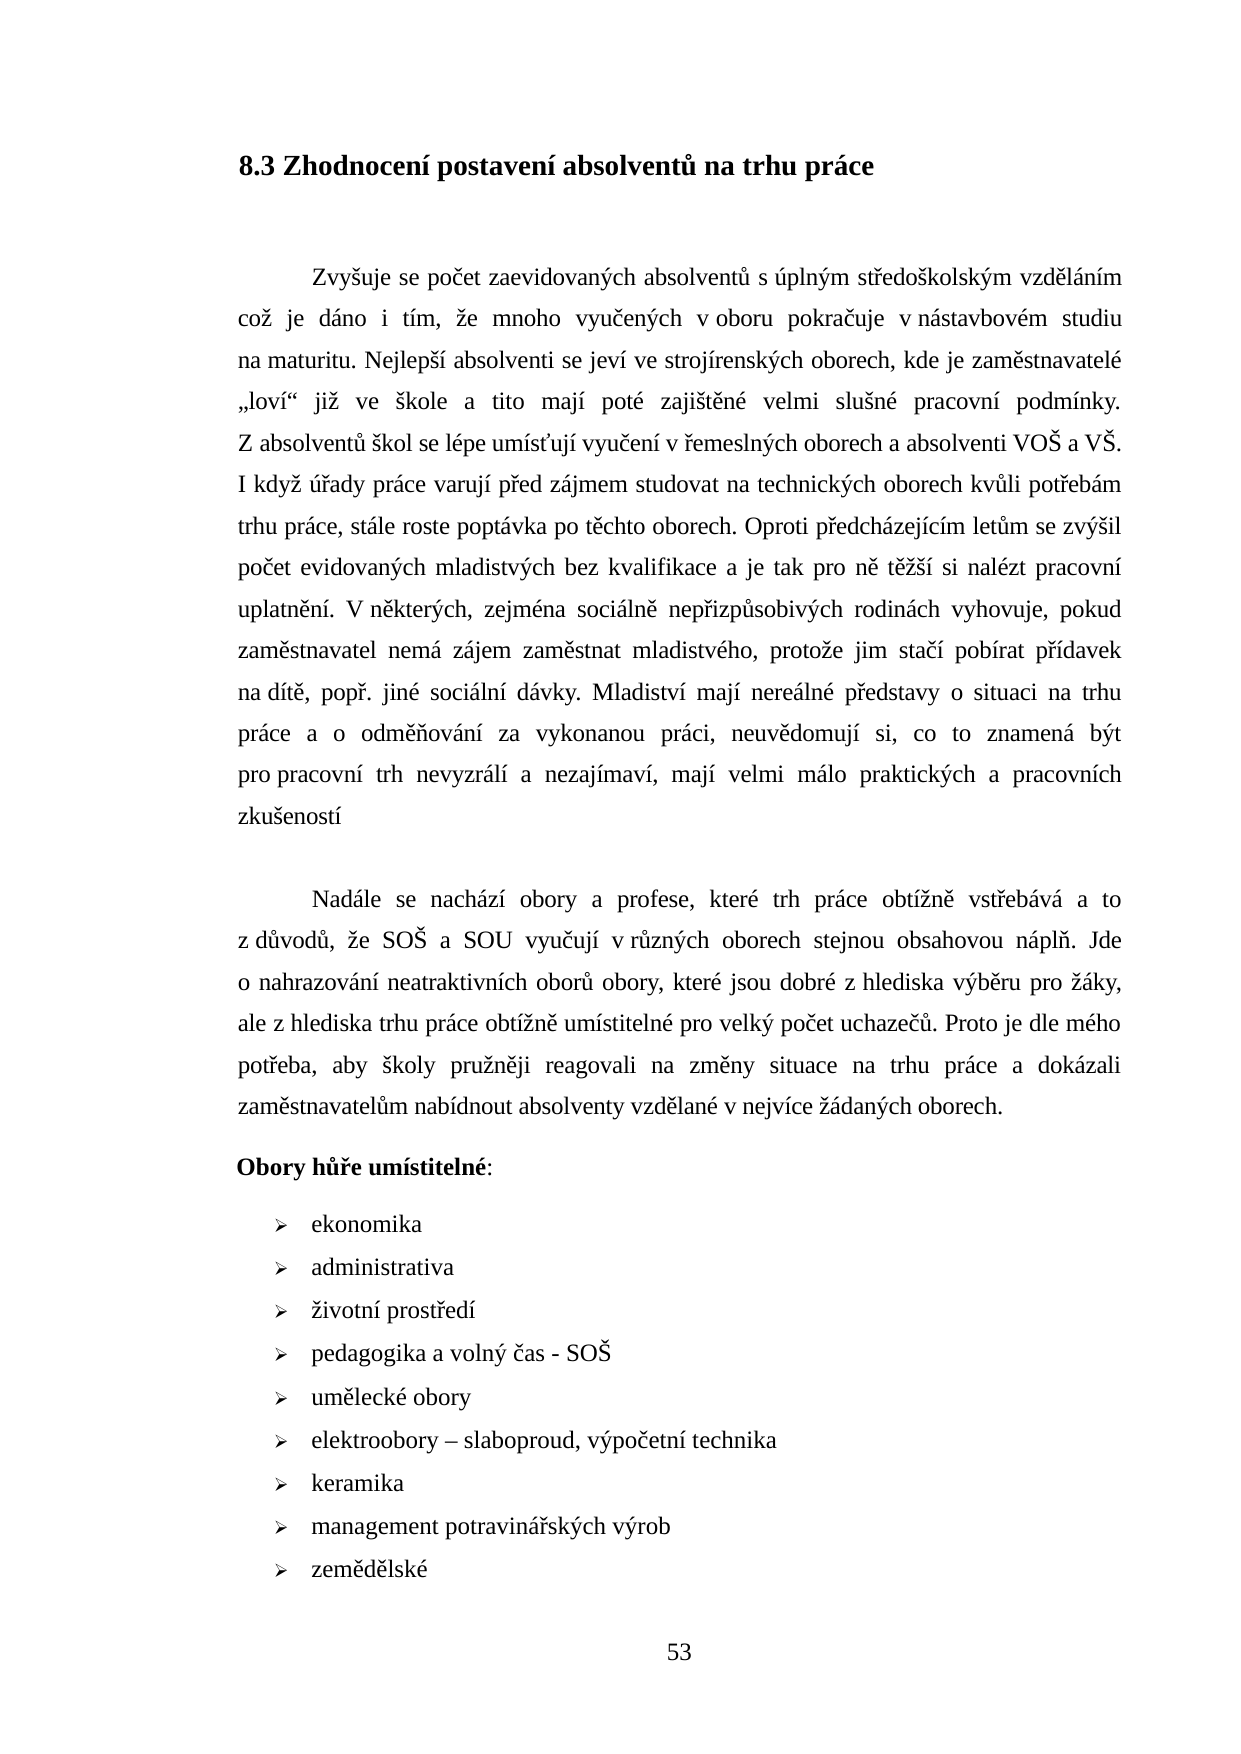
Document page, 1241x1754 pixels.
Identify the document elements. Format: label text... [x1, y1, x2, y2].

list zemědělské [273, 1554, 1122, 1583]
list management potravinářských výrob [273, 1511, 1122, 1540]
list pedagogika a volný čas - SOŠ [273, 1338, 1122, 1367]
list keramika [273, 1468, 1122, 1497]
list administrativa [273, 1252, 1122, 1281]
list ekonomika [273, 1209, 1122, 1238]
list životní prostředí [273, 1295, 1122, 1324]
list elektroobory – slaboproud, výpočetní technika [273, 1425, 1122, 1453]
subtitle 8.3 Zhodnocení postavení absolventů na trhu práce [169, 148, 1122, 181]
list umělecké obory [273, 1382, 1122, 1410]
text Obory hůře umístitelné: [236, 1152, 1122, 1180]
text Nadále se nachází obory a profese, které trh práce obtížně vstřebává a to z důvodů, že SOŠ a SOU vyučují v různých oborech stejnou obsahovou náplň. Jde o nahrazování neatraktivních oborů obory, které jsou dobré z hlediska výběru pro žáky, ale z hlediska trhu práce obtížně umístitelné pro velký počet uchazečů. Proto je dle mého potřeba, aby školy pružněji reagovali na změny situace na trhu práce a dokázali zaměstnavatelům nabídnout absolventy vzdělané v nejvíce žádaných oborech. [238, 874, 1122, 1123]
text Zvyšuje se počet zaevidovaných absolventů s úplným středoškolským vzděláním což je dáno i tím, že mnoho vyučených v oboru pokračuje v nástavbovém studiu na maturitu. Nejlepší absolventi se jeví ve strojírenských oborech, kde je zaměstnavatelé „loví“ již ve škole a tito mají poté zajištěné velmi slušné pracovní podmínky. Z absolventů škol se lépe umísťují vyučení v řemeslných oborech a absolventi VOŠ a VŠ. I když úřady práce varují před zájmem studovat na technických oborech kvůli potřebám trhu práce, stále roste poptávka po těchto oborech. Oproti předcházejícím letům se zvýšil počet evidovaných mladistvých bez kvalifikace a je tak pro ně těžší si nalézt pracovní uplatnění. V některých, zejména sociálně nepřizpůsobivých rodinách vyhovuje, pokud zaměstnavatel nemá zájem zaměstnat mladistvého, protože jim stačí pobírat přídavek na dítě, popř. jiné sociální dávky. Mladiství mají nereálné představy o situaci na trhu práce a o odměňování za vykonanou práci, neuvědomují si, co to znamená být pro pracovní trh nevyzrálí a nezajímaví, mají velmi málo praktických a pracovních zkušeností [238, 252, 1122, 833]
